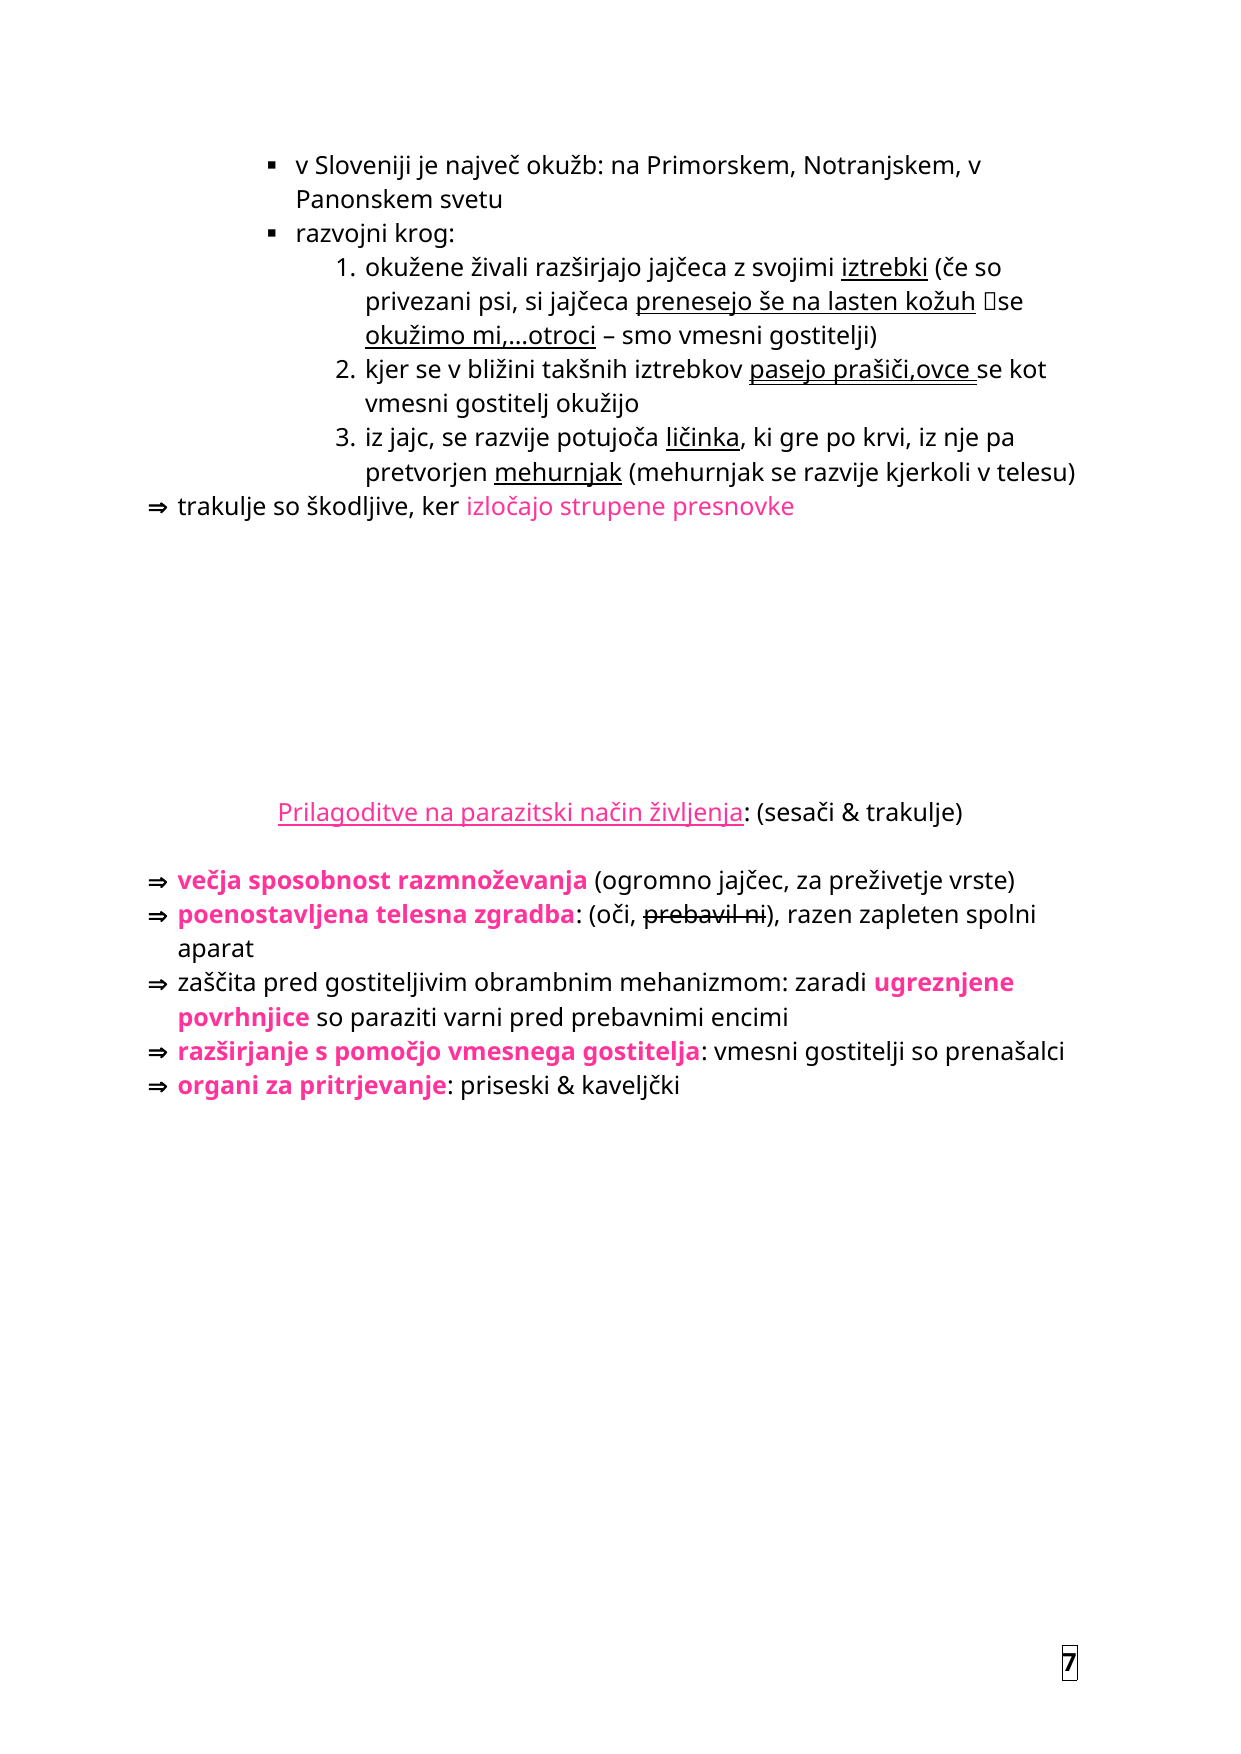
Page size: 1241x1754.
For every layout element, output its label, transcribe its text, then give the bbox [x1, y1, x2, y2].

list iz jajc, se razvije potujoča ličinka, ki gre po krvi, iz nje pa pretvorjen mehurnjak (mehurnjak se razvije kjerkoli v telesu) [335, 420, 1093, 488]
list razvojni krog: [266, 216, 1093, 250]
list razširjanje s pomočjo vmesnega gostitelja: vmesni gostitelji so prenašalci [148, 1033, 1093, 1067]
list kjer se v bližini takšnih iztrebkov pasejo prašiči,ovce se kot vmesni gostitelj okužijo [335, 352, 1093, 420]
list trakulje so škodljive, ker izločajo strupene presnovke [148, 488, 1093, 522]
list poenostavljena telesna zgradba: (oči, prebavil ni), razen zapleten spolni aparat [148, 897, 1104, 965]
list v Sloveniji je največ okužb: na Primorskem, Notranjskem, v Panonskem svetu [266, 148, 1093, 216]
list zaščita pred gostiteljivim obrambnim mehanizmom: zaradi ugreznjene povrhnjice so paraziti varni pred prebavnimi encimi [148, 965, 1093, 1033]
list organi za pritrjevanje: priseski & kaveljčki [148, 1067, 1093, 1101]
text Prilagoditve na parazitski način življenja: (sesači & trakulje) [148, 795, 1093, 829]
list večja sposobnost razmnoževanja (ogromno jajčec, za preživetje vrste) [148, 863, 1093, 897]
list okužene živali razširjajo jajčeca z svojimi iztrebki (če so privezani psi, si jajčeca prenesejo še na lasten kožuh se okužimo mi,…otroci – smo vmesni gostitelji) [335, 250, 1093, 352]
